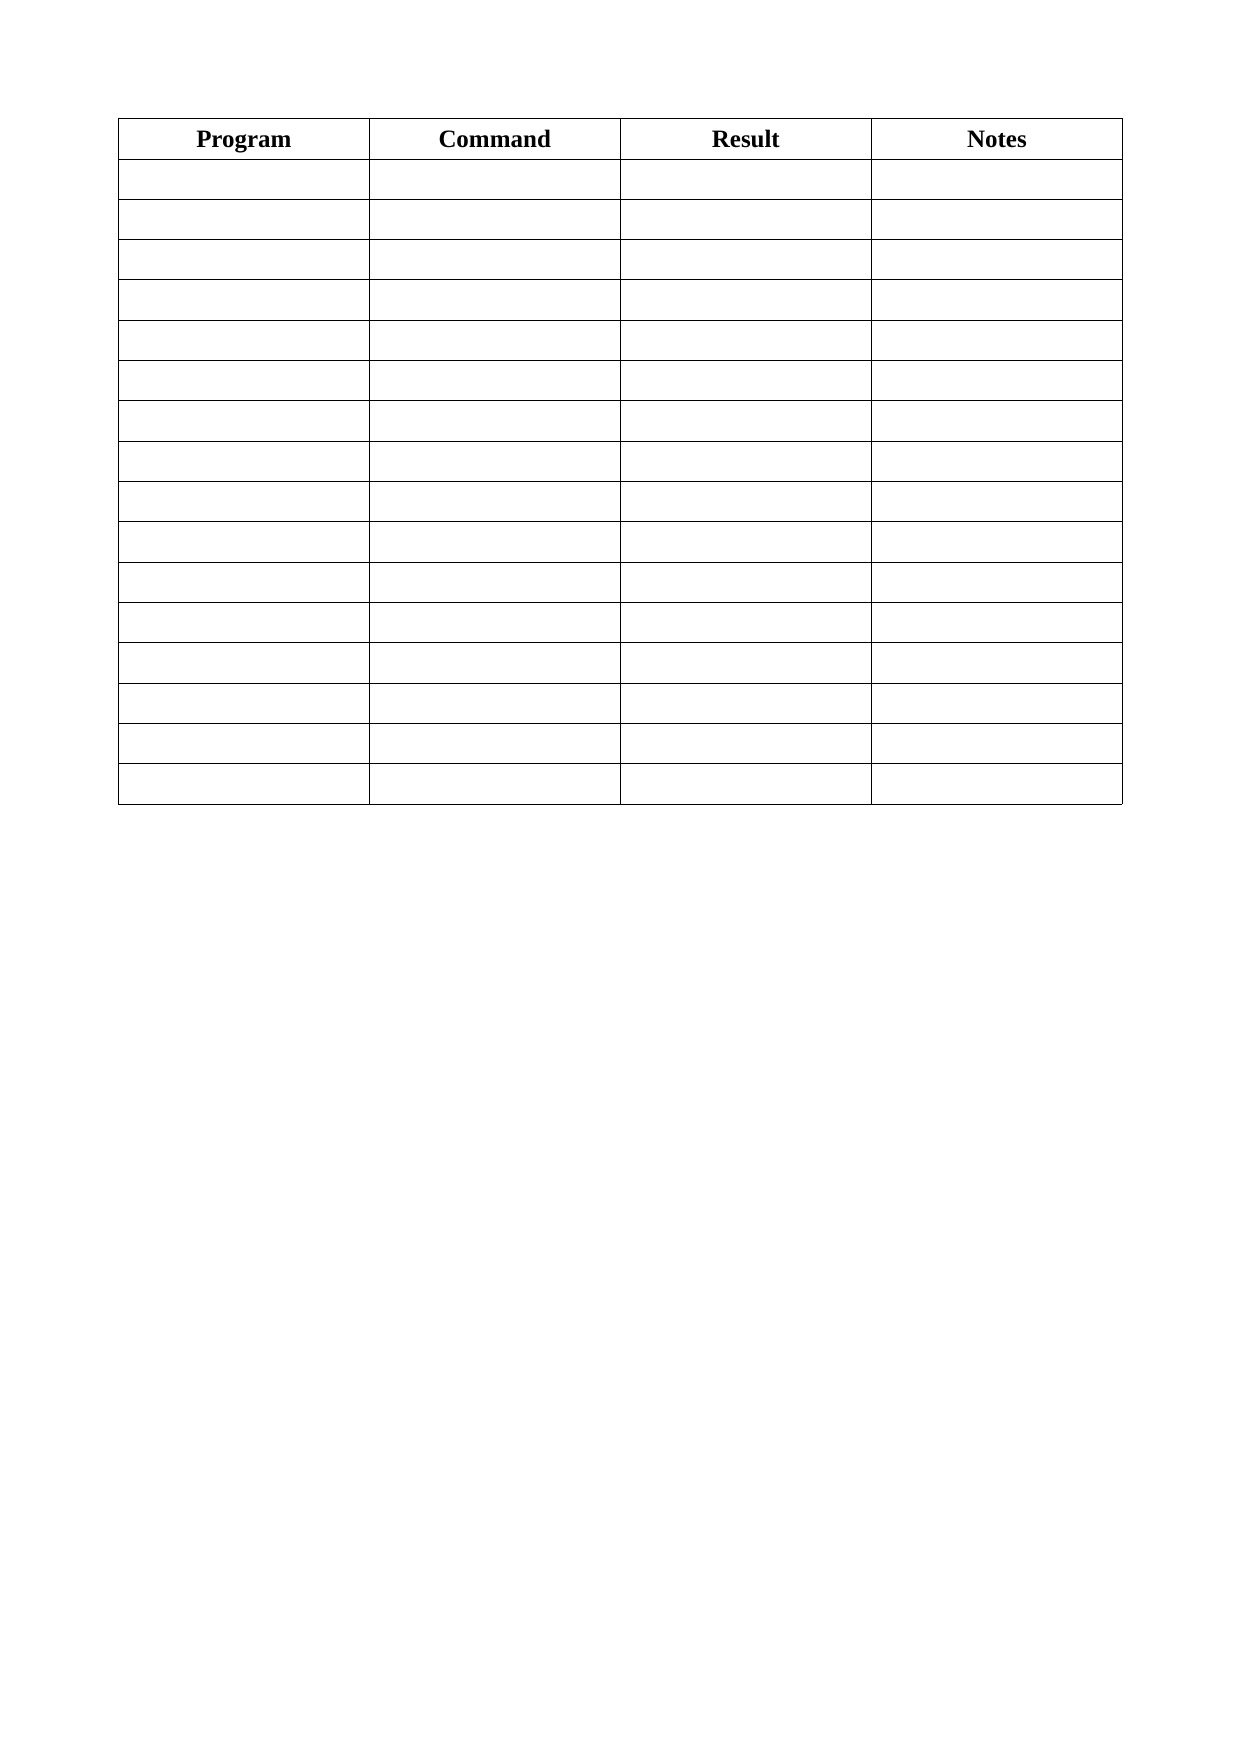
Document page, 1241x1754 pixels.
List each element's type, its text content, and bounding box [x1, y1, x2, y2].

table_cell [872, 240, 1122, 279]
table_cell [119, 684, 369, 723]
table_cell [119, 603, 369, 642]
table_header Notes [872, 119, 1122, 158]
table_cell [872, 724, 1122, 763]
table_cell [872, 280, 1122, 320]
table_cell [872, 160, 1122, 199]
table_cell [621, 764, 871, 803]
table_cell [370, 442, 620, 481]
table_cell [370, 603, 620, 642]
table_cell [119, 522, 369, 562]
table_cell [872, 563, 1122, 602]
table_cell [119, 200, 369, 239]
table_cell [621, 160, 871, 199]
table_cell [621, 482, 871, 521]
table_cell [621, 522, 871, 562]
table_cell [119, 724, 369, 763]
table_cell [621, 401, 871, 441]
table_cell [621, 361, 871, 400]
table_cell [872, 603, 1122, 642]
table_cell [119, 321, 369, 360]
table_cell [370, 200, 620, 239]
table_cell [872, 321, 1122, 360]
table_cell [621, 643, 871, 682]
table_cell [119, 361, 369, 400]
table_cell [621, 603, 871, 642]
table_cell [872, 522, 1122, 562]
table_cell [370, 240, 620, 279]
table_cell [370, 361, 620, 400]
table_cell [621, 240, 871, 279]
table_cell [119, 401, 369, 441]
table_cell [872, 401, 1122, 441]
table_cell [621, 321, 871, 360]
table_cell [119, 643, 369, 682]
table_cell [370, 643, 620, 682]
table_cell [621, 684, 871, 723]
table_cell [872, 442, 1122, 481]
table_cell [872, 643, 1122, 682]
table_cell [370, 160, 620, 199]
table_cell [370, 563, 620, 602]
table_cell [370, 321, 620, 360]
table_cell [119, 160, 369, 199]
table_cell [621, 724, 871, 763]
table_cell [370, 482, 620, 521]
table_cell [872, 482, 1122, 521]
table_cell [872, 764, 1122, 803]
table_cell [119, 764, 369, 803]
table_cell [119, 442, 369, 481]
table_cell [872, 361, 1122, 400]
table_cell [872, 684, 1122, 723]
table_cell [119, 280, 369, 320]
table_cell [370, 522, 620, 562]
table_cell [621, 280, 871, 320]
table_header Result [621, 119, 871, 158]
table_cell [621, 442, 871, 481]
table_cell [872, 200, 1122, 239]
table_cell [621, 563, 871, 602]
table_cell [370, 401, 620, 441]
table_cell [119, 482, 369, 521]
table_cell [119, 240, 369, 279]
table_header Program [119, 119, 369, 158]
table_cell [119, 563, 369, 602]
table_cell [621, 200, 871, 239]
table_cell [370, 280, 620, 320]
table_cell [370, 724, 620, 763]
table_cell [370, 764, 620, 803]
table_header Command [370, 119, 620, 158]
table_cell [370, 684, 620, 723]
